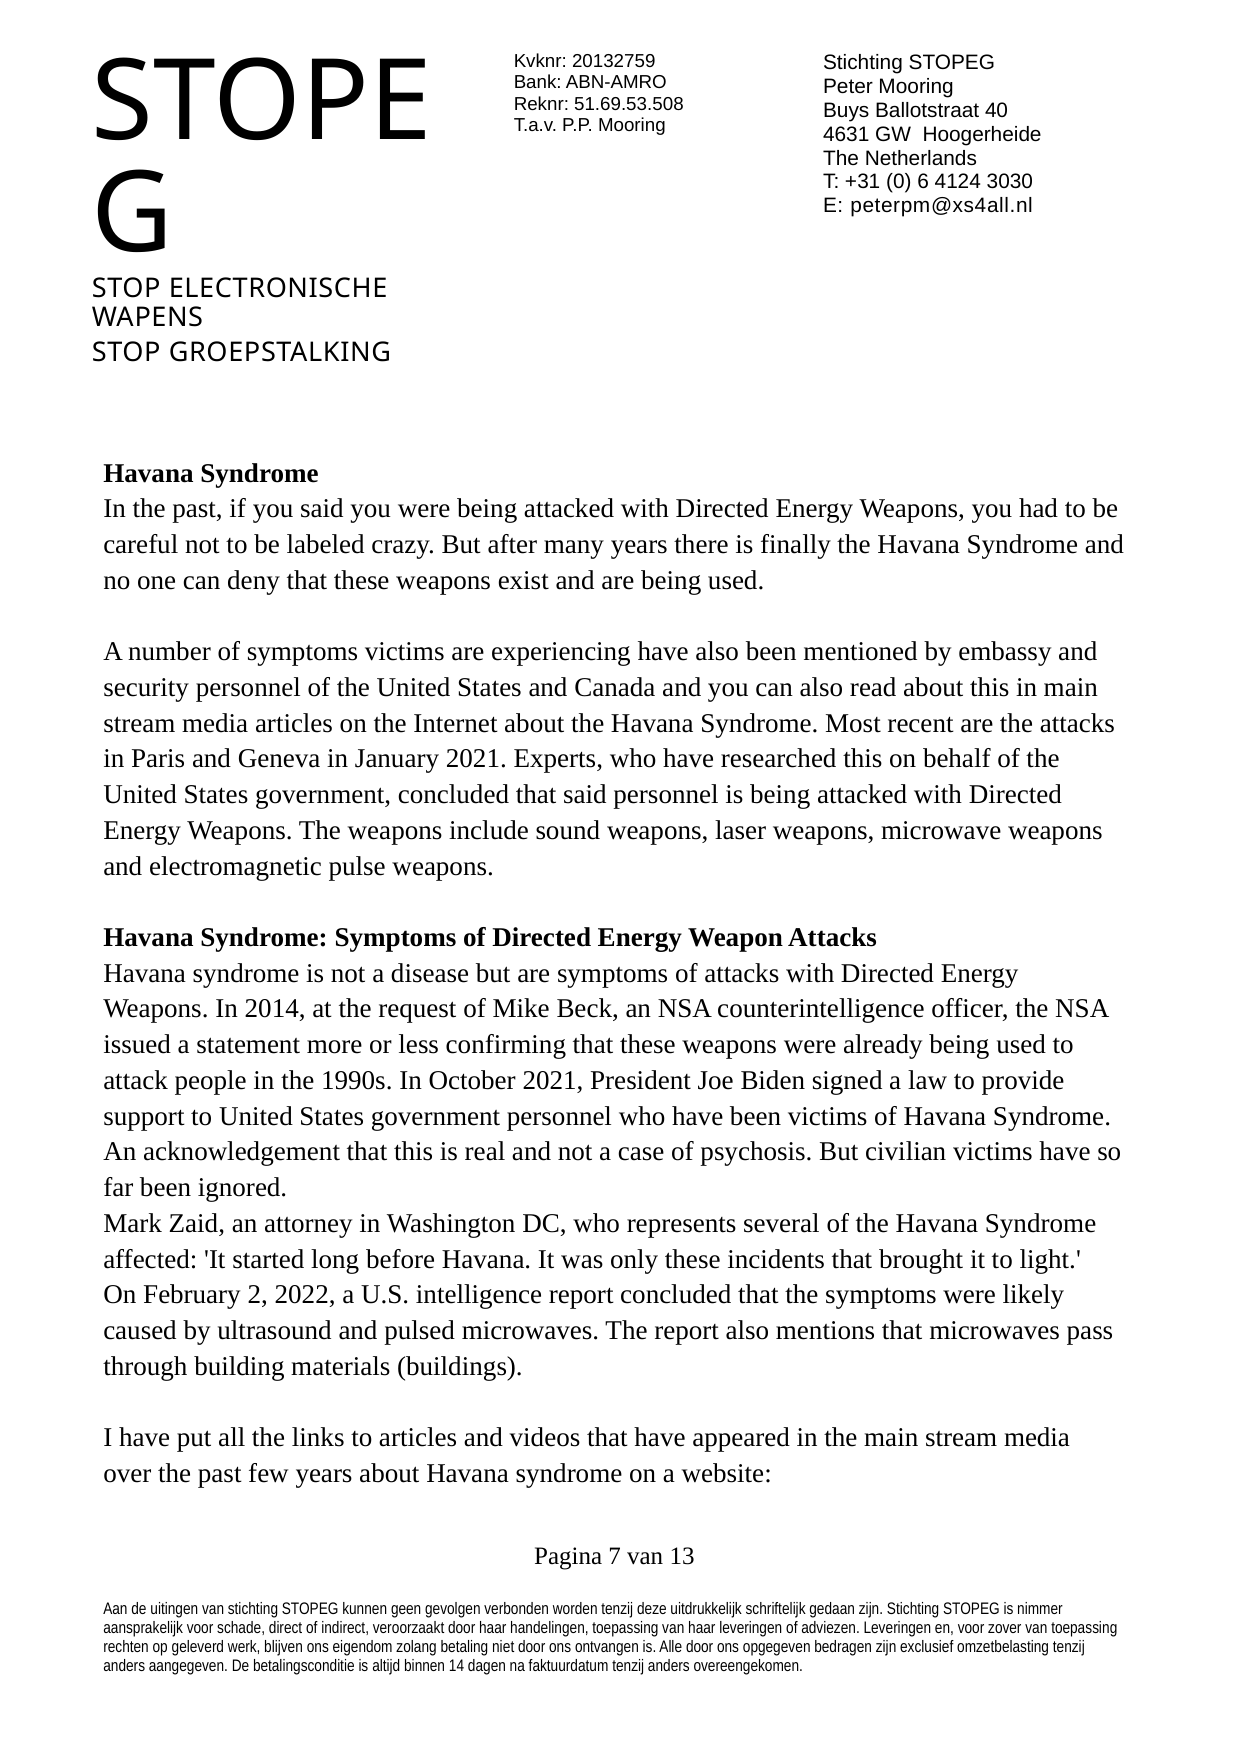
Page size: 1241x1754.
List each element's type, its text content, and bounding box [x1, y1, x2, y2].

text I have put all the links to articles and videos that have appeared in the main stream media over the past few years about Havana syndrome on a website: [103, 1421, 1125, 1488]
text Mark Zaid, an attorney in Washington DC, who represents several of the Havana Syndrome affected: 'It started long before Havana. It was only these incidents that brought it to light.' [103, 1207, 1125, 1274]
text Havana syndrome is not a disease but are symptoms of attacks with Directed Energy Weapons. In 2014, at the request of Mike Beck, an NSA counterintelligence officer, the NSA issued a statement more or less confirming that these weapons were already being used to attack people in the 1990s. In October 2021, President Joe Biden signed a law to provide support to United States government personnel who have been victims of Havana Syndrome. An acknowledgement that this is real and not a case of psychosis. But civilian victims have so far been ignored. [103, 957, 1125, 1202]
text On February 2, 2022, a U.S. intelligence report concluded that the symptoms were likely caused by ultrasound and pulsed microwaves. The report also mentions that microwaves pass through building materials (buildings). [103, 1278, 1125, 1381]
text Havana Syndrome [103, 457, 1125, 488]
text A number of symptoms victims are experiencing have also been mentioned by embassy and security personnel of the United States and Canada and you can also read about this in main stream media articles on the Internet about the Havana Syndrome. Most recent are the attacks in Paris and Geneva in January 2021. Experts, who have researched this on behalf of the United States government, concluded that said personnel is being attacked with Directed Energy Weapons. The weapons include sound weapons, laser weapons, microwave weapons and electromagnetic pulse weapons. [103, 635, 1125, 881]
text Havana Syndrome: Symptoms of Directed Energy Weapon Attacks [103, 921, 1125, 952]
text In the past, if you said you were being attacked with Directed Energy Weapons, you had to be careful not to be labeled crazy. But after many years there is finally the Havana Syndrome and no one can deny that these weapons exist and are being used. [103, 492, 1125, 595]
